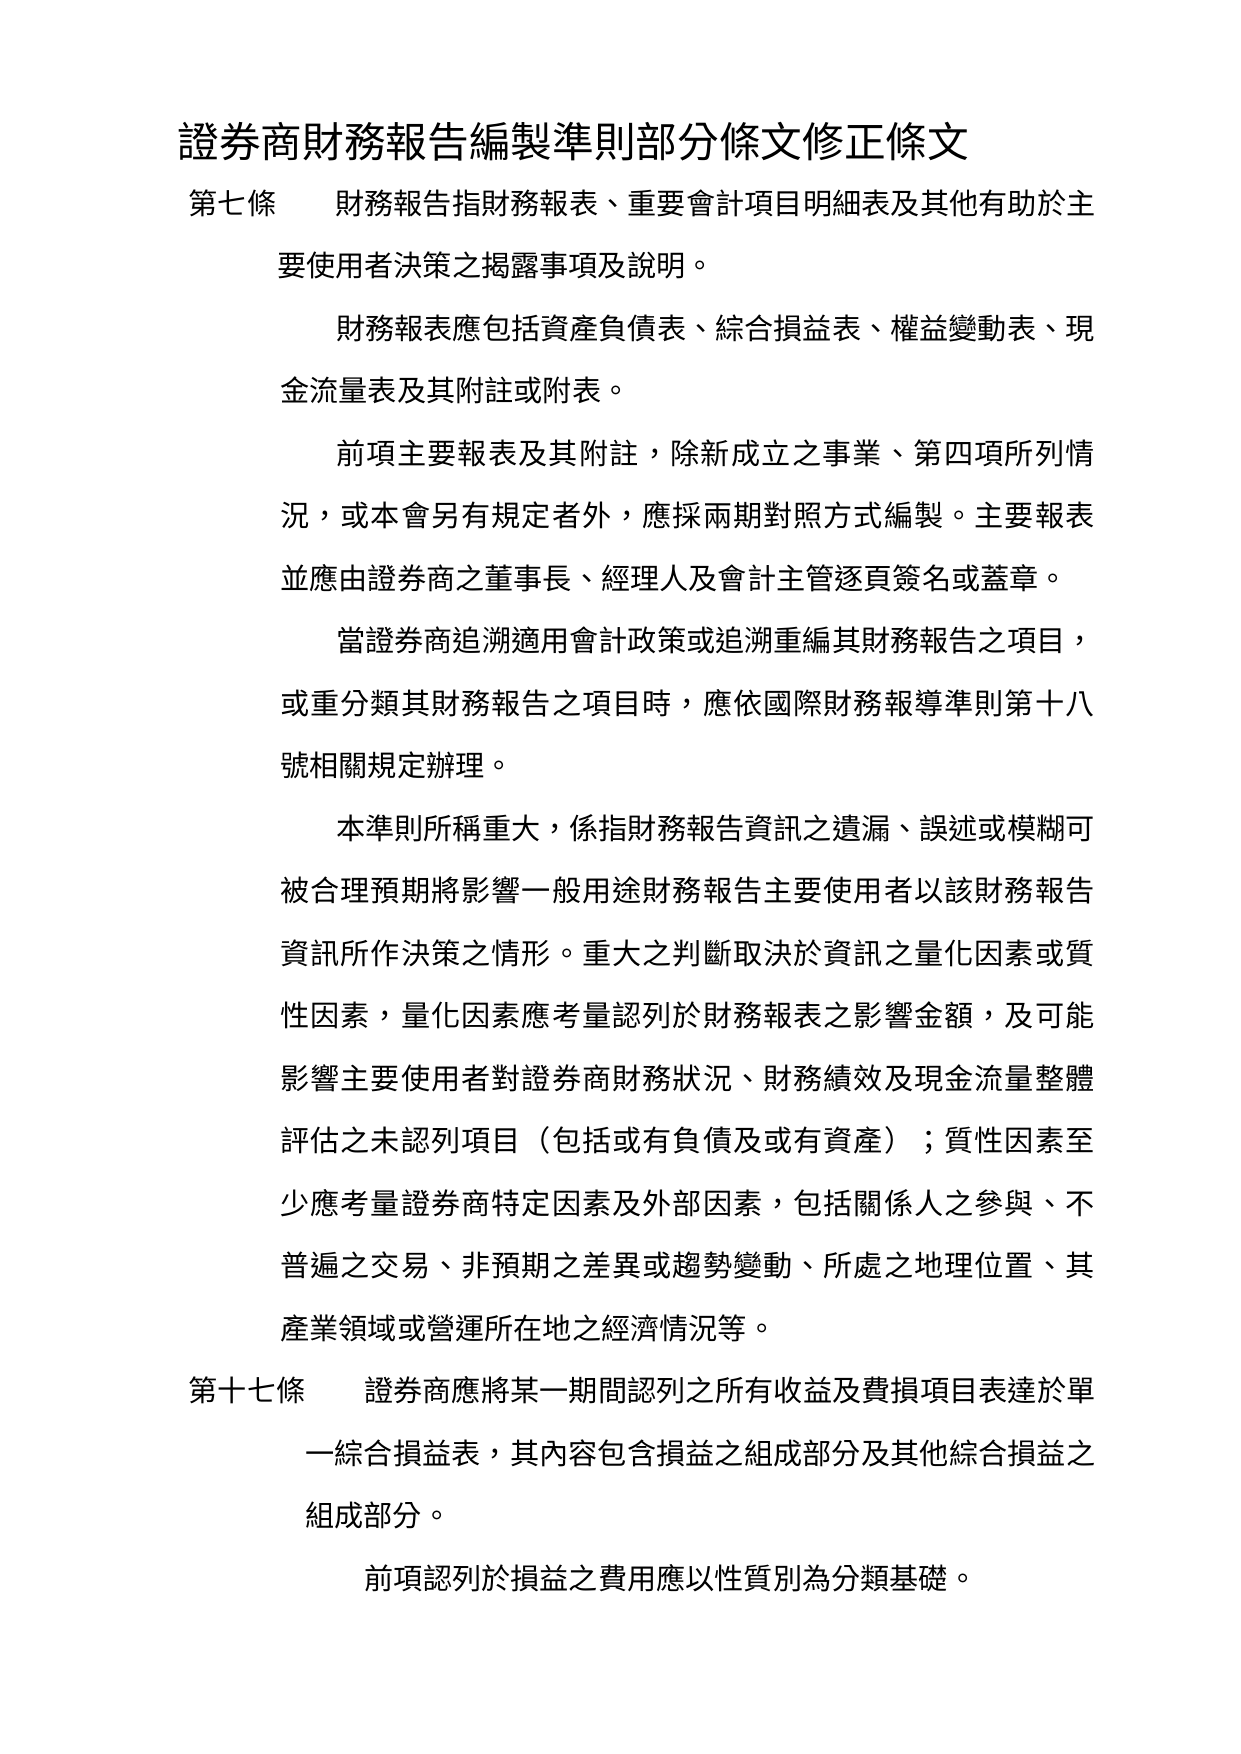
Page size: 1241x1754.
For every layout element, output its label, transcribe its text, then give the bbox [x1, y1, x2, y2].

text 證券商財務報告編製準則部分條文修正條文 [177, 97, 1092, 160]
table_header 第七條 財務報告指財務報表、重要會計項目明細表及其他有助於主要使用者決策之揭露事項及說明。 財務報表應包括資產負債表、綜合損益表、權益變動表、現金流量表及其附註或附表。 前項主要報表及其附註，除新成立之事業、第四項所列情況，或本會另有規定者外，應採兩期對照方式編製。主要報表並應由證券商之董事長、經理人及會計主管逐頁簽名或蓋章。 當證券商追溯適用會計政策或追溯重編其財務報告之項目，或重分類其財務報告之項目時，應依國際財務報導準則第十八號相關規定辦理。 本準則所稱重大，係指財務報告資訊之遺漏、誤述或模糊可被合理預期將影響一般用途財務報告主要使用者以該財務報告資訊所作決策之情形。重大之判斷取決於資訊之量化因素或質性因素，量化因素應考量認列於財務報表之影響金額，及可能影響主要使用者對證券商財務狀況、財務績效及現金流量整體評估之未認列項目（包括或有負債及或有資產）；質性因素至少應考量證券商特定因素及外部因素，包括關係人之參與、不普遍之交易、非預期之差異或趨勢變動、所處之地理位置、其產業領域或營運所在地之經濟情況等。 第十七條 證券商應將某一期間認列之所有收益及費損項目表達於單一綜合損益表，其內容包含損益之組成部分及其他綜合損益之組成部分。 前項認列於損益之費用應以性質別為分類基礎。 [177, 160, 1107, 1597]
